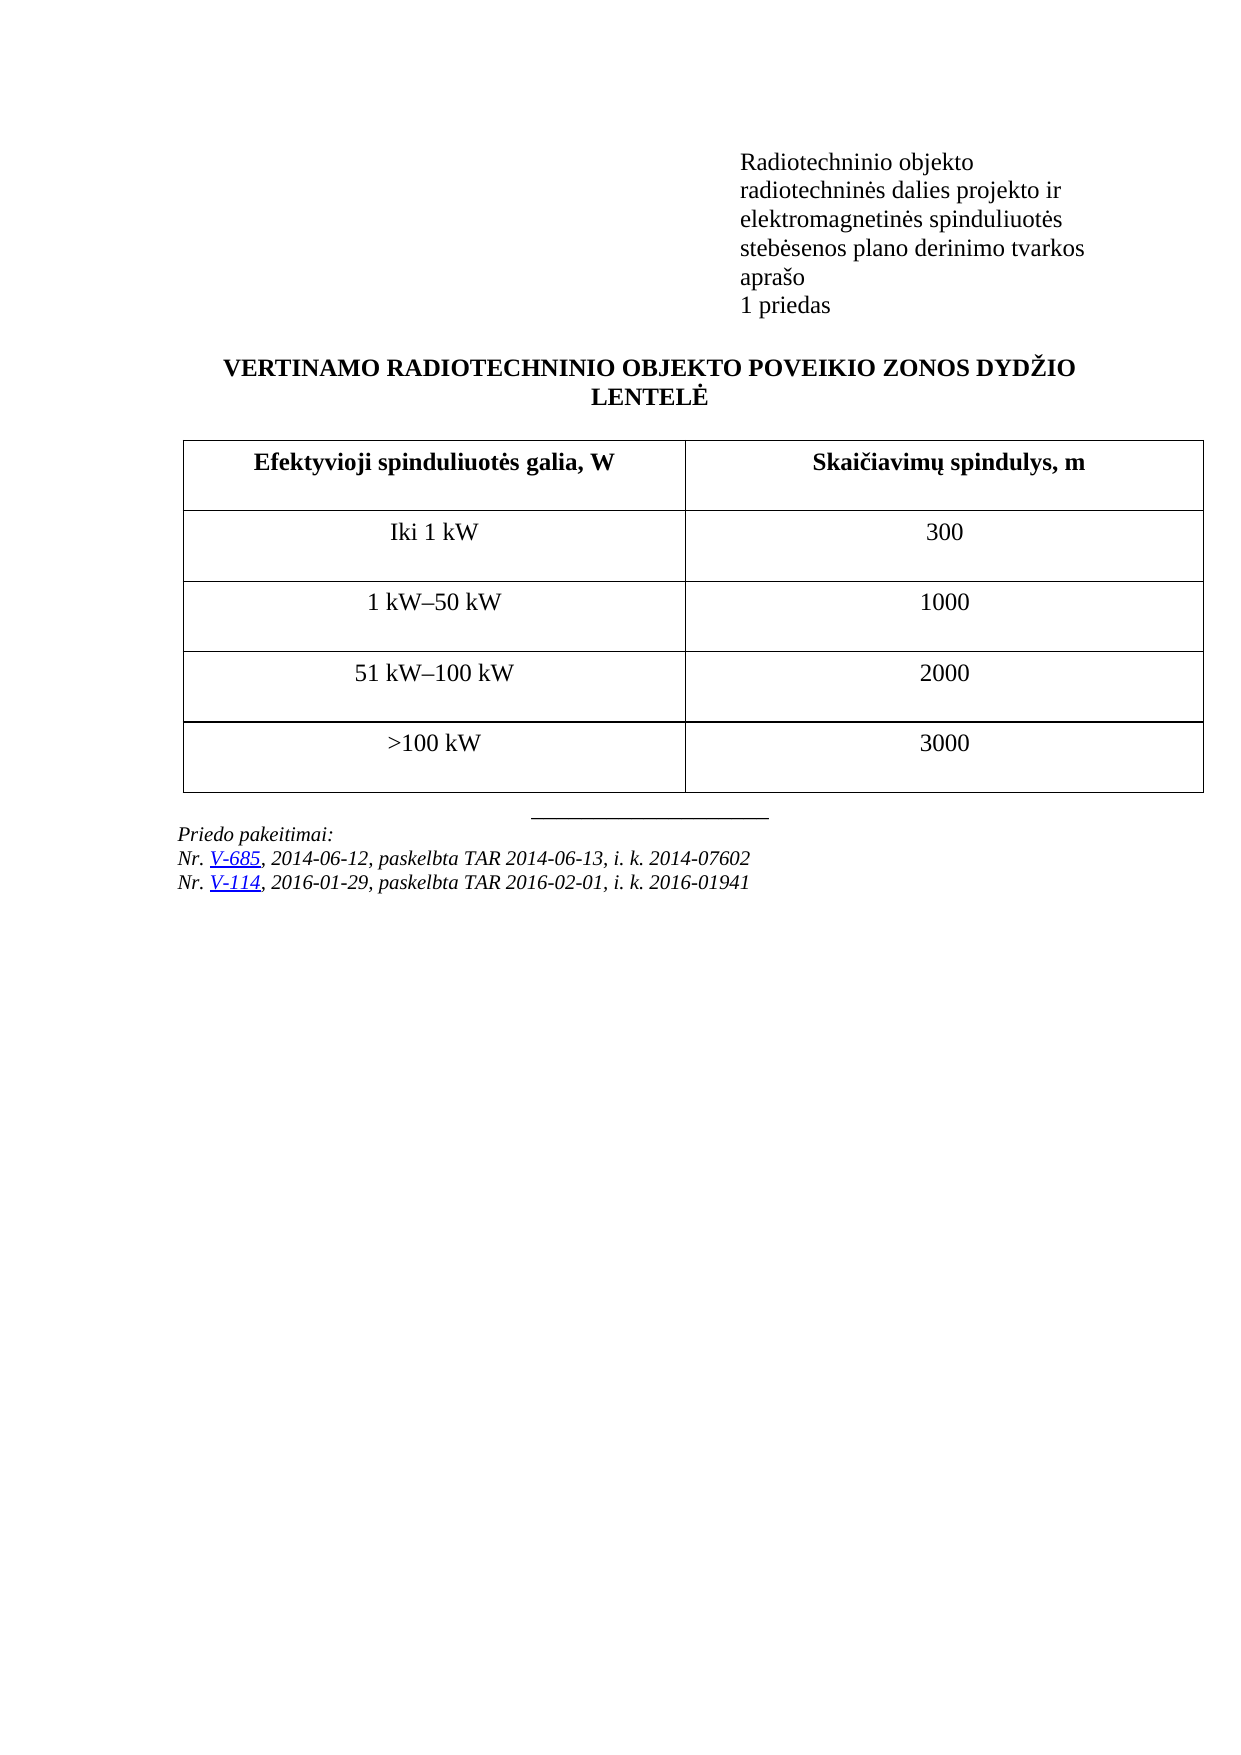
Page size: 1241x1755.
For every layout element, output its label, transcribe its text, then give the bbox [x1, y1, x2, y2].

text Radiotechninio objekto radiotechninės dalies projekto ir elektromagnetinės spinduliuotės stebėsenos plano derinimo tvarkos aprašo [740, 147, 1122, 291]
table_cell 3000 [686, 723, 1203, 792]
table_cell 51 kW–100 kW [184, 652, 685, 721]
text Nr. V-114, 2016-01-29, paskelbta TAR 2016-02-01, i. k. 2016-01941 [177, 870, 1122, 894]
text VERTINAMO RADIOTECHNINIO OBJEKTO POVEIKIO ZONOS DYDŽIO LENTELĖ [177, 353, 1122, 411]
table_cell Iki 1 kW [184, 511, 685, 581]
table_cell 2000 [686, 652, 1203, 721]
text Priedo pakeitimai: [177, 822, 1122, 846]
table_cell 1000 [686, 582, 1203, 651]
table_cell 300 [686, 511, 1203, 581]
table_header Skaičiavimų spindulys, m [686, 441, 1203, 510]
table_header Efektyvioji spinduliuotės galia, W [184, 441, 685, 510]
text ___________________ [177, 793, 1122, 822]
text 1 priedas [740, 291, 1122, 319]
table_cell 1 kW–50 kW [184, 582, 685, 651]
text Nr. V-685, 2014-06-12, paskelbta TAR 2014-06-13, i. k. 2014-07602 [177, 846, 1122, 870]
table_cell >100 kW [184, 723, 685, 792]
